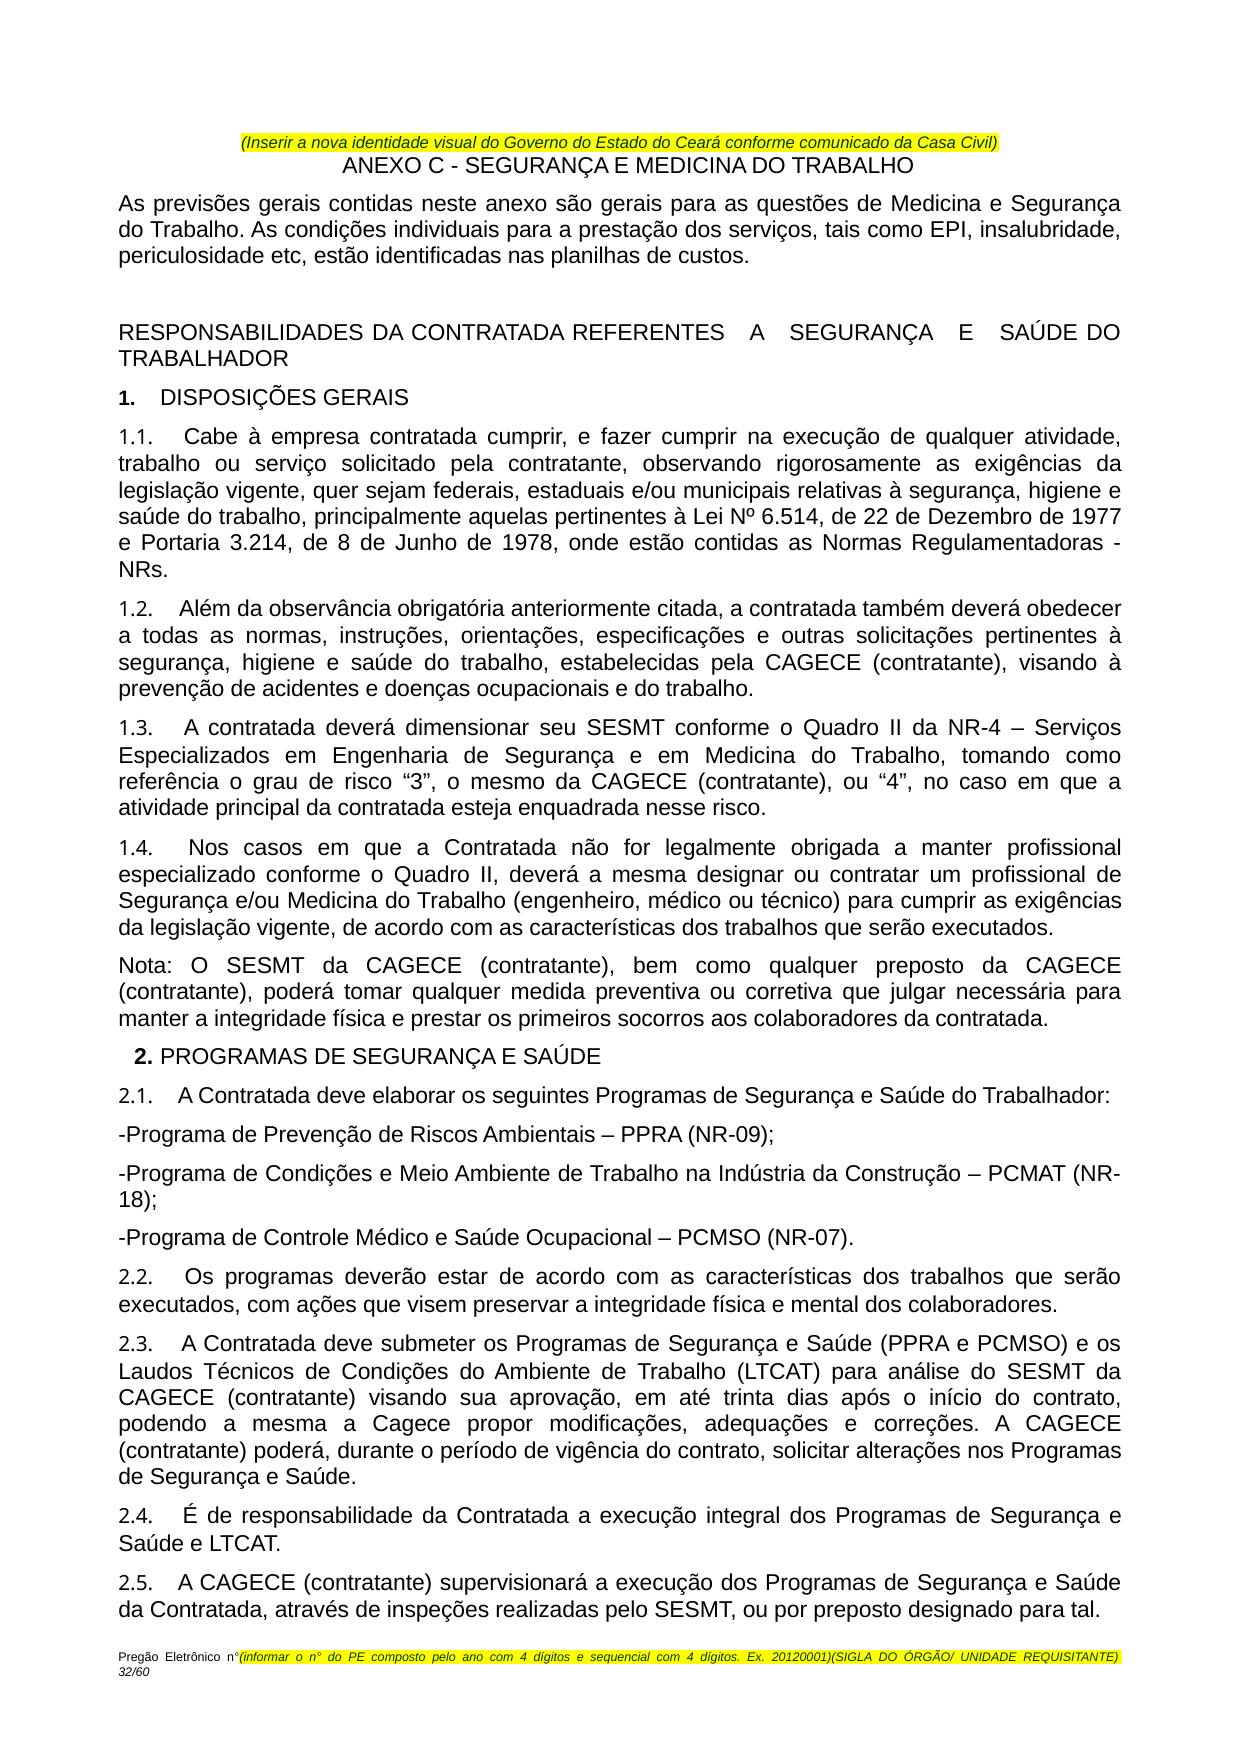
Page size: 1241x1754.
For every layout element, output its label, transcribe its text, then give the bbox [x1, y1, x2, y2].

list A Contratada deve submeter os Programas de Segurança e Saúde (PPRA e PCMSO) e os Laudos Técnicos de Condições do Ambiente de Trabalho (LTCAT) para análise do SESMT da CAGECE (contratante) visando sua aprovação, em até trinta dias após o início do contrato, podendo a mesma a Cagece propor modificações, adequações e correções. A CAGECE (contratante) poderá, durante o período de vigência do contrato, solicitar alterações nos Programas de Segurança e Saúde. [118, 1329, 1122, 1489]
list DISPOSIÇÕES GERAIS [118, 383, 1122, 410]
text Nota: O SESMT da CAGECE (contratante), bem como qualquer preposto da CAGECE (contratante), poderá tomar qualquer medida preventiva ou corretiva que julgar necessária para manter a integridade física e prestar os primeiros socorros aos colaboradores da contratada. [118, 952, 1122, 1031]
text -Programa de Condições e Meio Ambiente de Trabalho na Indústria da Construção – PCMAT (NR- 18); [118, 1160, 1122, 1212]
list A Contratada deve elaborar os seguintes Programas de Segurança e Saúde do Trabalhador: [118, 1081, 1122, 1109]
subtitle RESPONSABILIDADES DA CONTRATADA REFERENTES A SEGURANÇA E SAÚDE DO TRABALHADOR [118, 319, 1122, 372]
subtitle PROGRAMAS DE SEGURANÇA E SAÚDE [134, 1043, 1122, 1069]
list Cabe à empresa contratada cumprir, e fazer cumprir na execução de qualquer atividade, trabalho ou serviço solicitado pela contratante, observando rigorosamente as exigências da legislação vigente, quer sejam federais, estaduais e/ou municipais relativas à segurança, higiene e saúde do trabalho, principalmente aquelas pertinentes à Lei Nº 6.514, de 22 de Dezembro de 1977 e Portaria 3.214, de 8 de Junho de 1978, onde estão contidas as Normas Regulamentadoras - NRs. [118, 422, 1122, 582]
list Os programas deverão estar de acordo com as características dos trabalhos que serão executados, com ações que visem preservar a integridade física e mental dos colaboradores. [118, 1262, 1122, 1317]
list Além da observância obrigatória anteriormente citada, a contratada também deverá obedecer a todas as normas, instruções, orientações, especificações e outras solicitações pertinentes à segurança, higiene e saúde do trabalho, estabelecidas pela CAGECE (contratante), visando à prevenção de acidentes e doenças ocupacionais e do trabalho. [118, 594, 1122, 701]
list É de responsabilidade da Contratada a execução integral dos Programas de Segurança e Saúde e LTCAT. [118, 1501, 1122, 1556]
subtitle ANEXO C - SEGURANÇA E MEDICINA DO TRABALHO [134, 152, 1122, 178]
text -Programa de Prevenção de Riscos Ambientais – PPRA (NR-09); [118, 1121, 1122, 1148]
text -Programa de Controle Médico e Saúde Ocupacional – PCMSO (NR-07). [118, 1224, 1122, 1251]
list A contratada deverá dimensionar seu SESMT conforme o Quadro II da NR-4 – Serviços Especializados em Engenharia de Segurança e em Medicina do Trabalho, tomando como referência o grau de risco “3”, o mesmo da CAGECE (contratante), ou “4”, no caso em que a atividade principal da contratada esteja enquadrada nesse risco. [118, 713, 1122, 821]
list Nos casos em que a Contratada não for legalmente obrigada a manter profissional especializado conforme o Quadro II, deverá a mesma designar ou contratar um profissional de Segurança e/ou Medicina do Trabalho (engenheiro, médico ou técnico) para cumprir as exigências da legislação vigente, de acordo com as características dos trabalhos que serão executados. [118, 833, 1122, 940]
text As previsões gerais contidas neste anexo são gerais para as questões de Medicina e Segurança do Trabalho. As condições individuais para a prestação dos serviços, tais como EPI, insalubridade, periculosidade etc, estão identificadas nas planilhas de custos. [118, 190, 1122, 269]
list A CAGECE (contratante) supervisionará a execução dos Programas de Segurança e Saúde da Contratada, através de inspeções realizadas pelo SESMT, ou por preposto designado para tal. [118, 1568, 1122, 1623]
